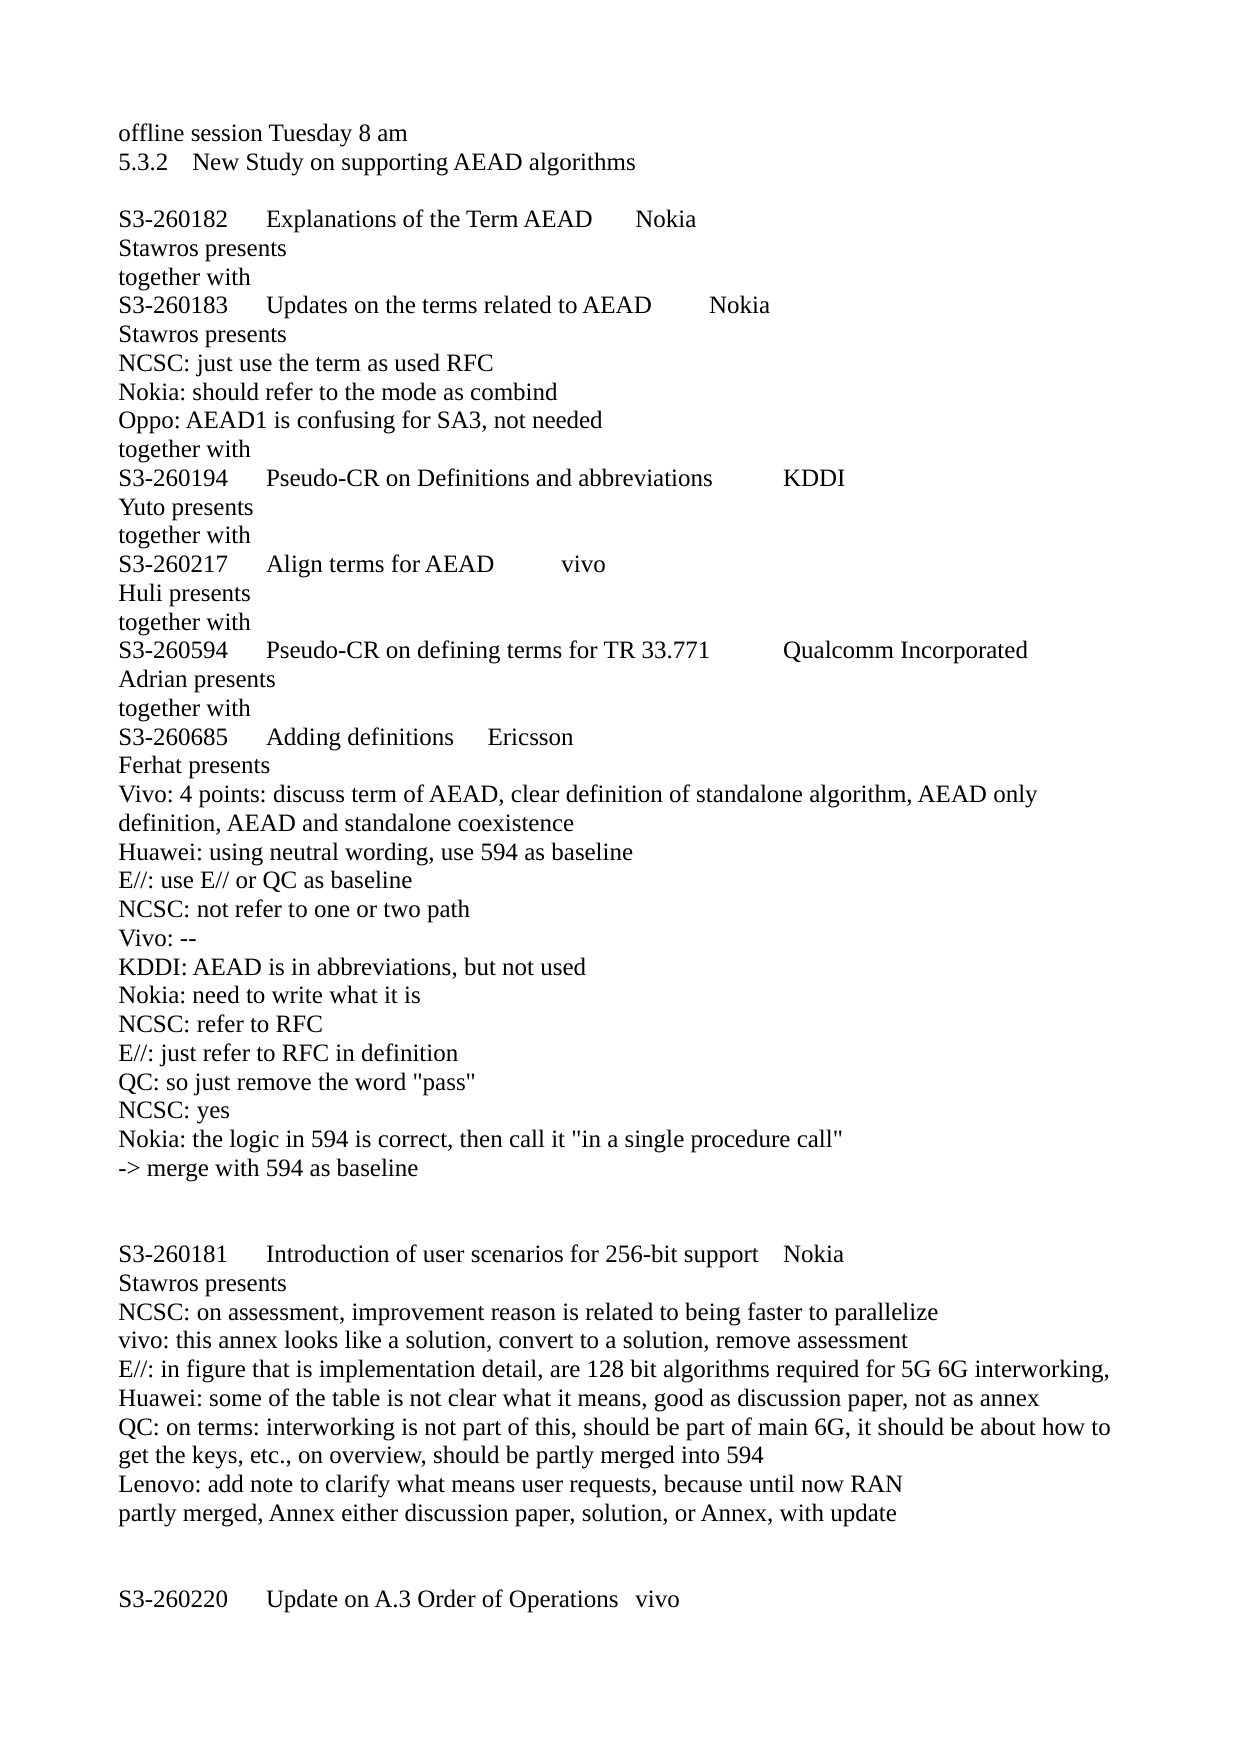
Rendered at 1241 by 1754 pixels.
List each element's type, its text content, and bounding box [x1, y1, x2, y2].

text S3‑260181 Introduction of user scenarios for 256-bit support Nokia [118, 1239, 1122, 1268]
text NCSC: not refer to one or two path [118, 894, 1122, 923]
text NCSC: just use the term as used RFC [118, 348, 1122, 377]
text Stawros presents [118, 233, 1122, 262]
text KDDI: AEAD is in abbreviations, but not used [118, 952, 1122, 981]
text offline session Tuesday 8 am [118, 118, 1122, 147]
text Stawros presents [118, 319, 1122, 348]
text QC: so just remove the word "pass" [118, 1067, 1122, 1096]
text Yuto presents [118, 492, 1122, 521]
text NCSC: yes [118, 1096, 1122, 1124]
text partly merged, Annex either discussion paper, solution, or Annex, with update [118, 1498, 1122, 1527]
text S3‑260220 Update on A.3 Order of Operations vivo [118, 1584, 1122, 1613]
text together with [118, 262, 1122, 291]
text S3‑260685 Adding definitions Ericsson [118, 722, 1122, 751]
text S3‑260194 Pseudo-CR on Definitions and abbreviations KDDI [118, 463, 1122, 492]
text Nokia: need to write what it is [118, 981, 1122, 1009]
text Adrian presents [118, 664, 1122, 693]
text S3‑260182 Explanations of the Term AEAD Nokia [118, 204, 1122, 233]
text together with [118, 521, 1122, 549]
text Vivo: -- [118, 923, 1122, 952]
text Nokia: should refer to the mode as combind [118, 377, 1122, 406]
text vivo: this annex looks like a solution, convert to a solution, remove assessment [118, 1326, 1122, 1354]
text Lenovo: add note to clarify what means user requests, because until now RAN [118, 1469, 1122, 1498]
text E//: in figure that is implementation detail, are 128 bit algorithms required for 5G 6G interworking, Huawei: some of the table is not clear what it means, good as discussion paper, not as annex [118, 1354, 1122, 1412]
text QC: on terms: interworking is not part of this, should be part of main 6G, it should be about how to get the keys, etc., on overview, should be partly merged into 594 [118, 1412, 1122, 1469]
text NCSC: on assessment, improvement reason is related to being faster to parallelize [118, 1297, 1122, 1326]
text S3‑260217 Align terms for AEAD vivo [118, 549, 1122, 578]
text 5.3.2 New Study on supporting AEAD algorithms [118, 147, 1122, 176]
text Oppo: AEAD1 is confusing for SA3, not needed [118, 406, 1122, 434]
text Stawros presents [118, 1268, 1122, 1297]
text Vivo: 4 points: discuss term of AEAD, clear definition of standalone algorithm, AEAD only definition, AEAD and standalone coexistence [118, 779, 1122, 837]
text Nokia: the logic in 594 is correct, then call it "in a single procedure call" [118, 1124, 1122, 1153]
text Huli presents [118, 578, 1122, 607]
text NCSC: refer to RFC [118, 1009, 1122, 1038]
text S3‑260594 Pseudo-CR on defining terms for TR 33.771 Qualcomm Incorporated [118, 636, 1122, 664]
text -> merge with 594 as baseline [118, 1153, 1122, 1182]
text together with [118, 434, 1122, 463]
text E//: use E// or QC as baseline [118, 866, 1122, 894]
text together with [118, 693, 1122, 722]
text Huawei: using neutral wording, use 594 as baseline [118, 837, 1122, 866]
text E//: just refer to RFC in definition [118, 1038, 1122, 1067]
text together with [118, 607, 1122, 636]
text S3‑260183 Updates on the terms related to AEAD Nokia [118, 291, 1122, 319]
text Ferhat presents [118, 751, 1122, 779]
